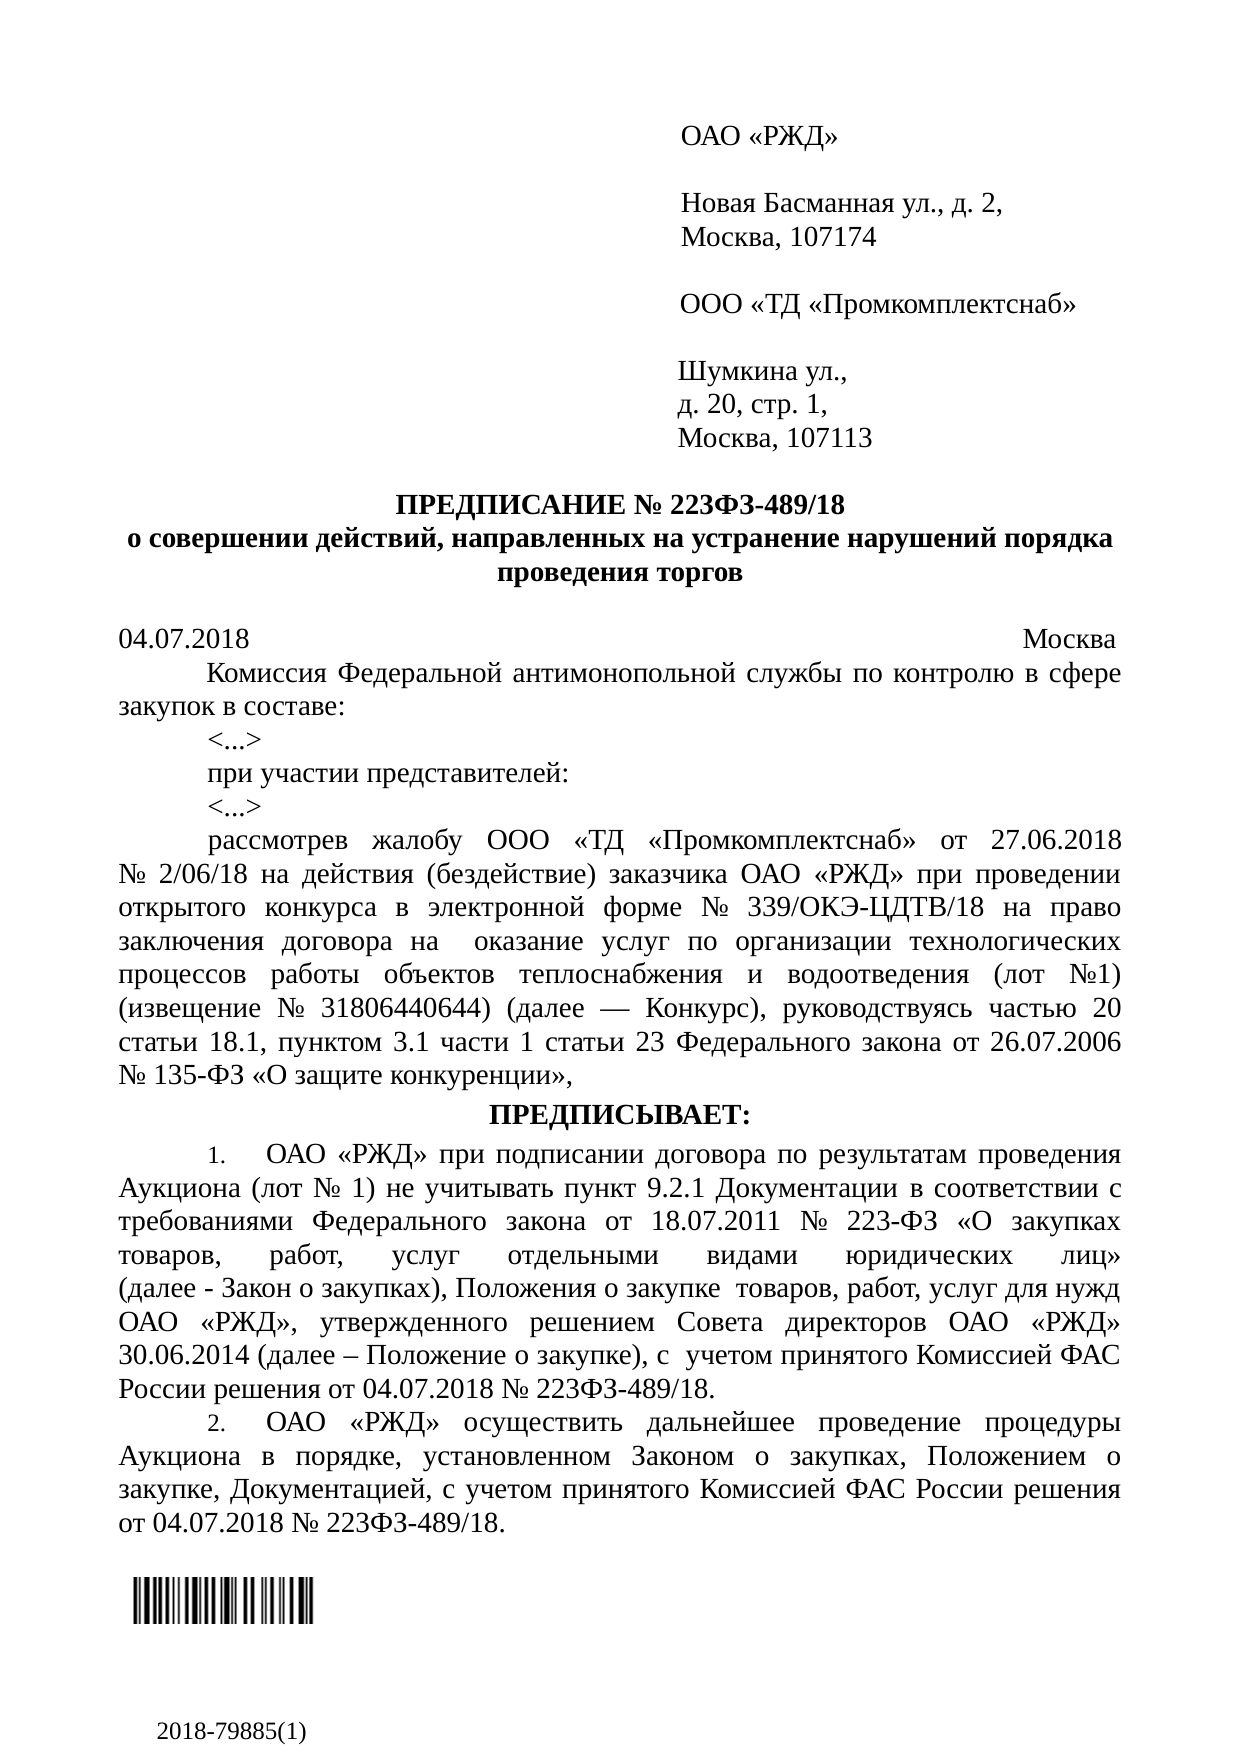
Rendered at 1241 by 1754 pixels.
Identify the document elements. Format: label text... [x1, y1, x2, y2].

text Москва, 107113 [677, 420, 1122, 453]
text 04.07.2018 Москва [118, 621, 1122, 655]
text Шумкина ул., [677, 353, 1122, 386]
text ПРЕДПИСАНИЕ № 223ФЗ-489/18 [118, 487, 1122, 521]
text <...> [118, 722, 1122, 755]
picture [118, 1577, 331, 1624]
text ОАО «РЖД» [681, 118, 1122, 152]
text Комиссия Федеральной антимонопольной службы по контролю в сфере закупок в составе: [118, 655, 1122, 722]
text ООО «ТД «Промкомплектснаб» [118, 286, 1122, 319]
text при участии представителей: [118, 755, 1122, 789]
text о совершении действий, направленных на устранение нарушений порядка проведения торгов [118, 521, 1122, 588]
list ОАО «РЖД» при подписании договора по результатам проведения Аукциона (лот № 1) не учитывать пункт 9.2.1 Документации в соответствии с требованиями Федерального закона от 18.07.2011 № 223-ФЗ «О закупках товаров, работ, услуг отдельными видами юридических лиц» (далее - Закон о закупках), Положения о закупке товаров, работ, услуг для нужд ОАО «РЖД», утвержденного решением Совета директоров ОАО «РЖД» 30.06.2014 (далее – Положение о закупке), с учетом принятого Комиссией ФАС России решения от 04.07.2018 № 223ФЗ-489/18. [118, 1136, 1122, 1404]
list ОАО «РЖД» осуществить дальнейшее проведение процедуры Аукциона в порядке, установленном Законом о закупках, Положением о закупке, Документацией, с учетом принятого Комиссией ФАС России решения от 04.07.2018 № 223ФЗ-489/18. [118, 1404, 1122, 1539]
text <...> [118, 789, 1122, 822]
text Новая Басманная ул., д. 2, [681, 185, 1122, 219]
text ПРЕДПИСЫВАЕТ: [118, 1097, 1122, 1130]
text Москва, 107174 [681, 219, 1122, 252]
text рассмотрев жалобу ООО «ТД «Промкомплектснаб» от 27.06.2018 № 2/06/18 на действия (бездействие) заказчика ОАО «РЖД» при проведении открытого конкурса в электронной форме № 339/ОКЭ-ЦДТВ/18 на право заключения договора на оказание услуг по организации технологических процессов работы объектов теплоснабжения и водоотведения (лот №1) (извещение № 31806440644) (далее — Конкурс), руководствуясь частью 20 статьи 18.1, пунктом 3.1 части 1 статьи 23 Федерального закона от 26.07.2006 № 135-ФЗ «О защите конкуренции», [118, 822, 1122, 1091]
text д. 20, стр. 1, [677, 386, 1122, 420]
